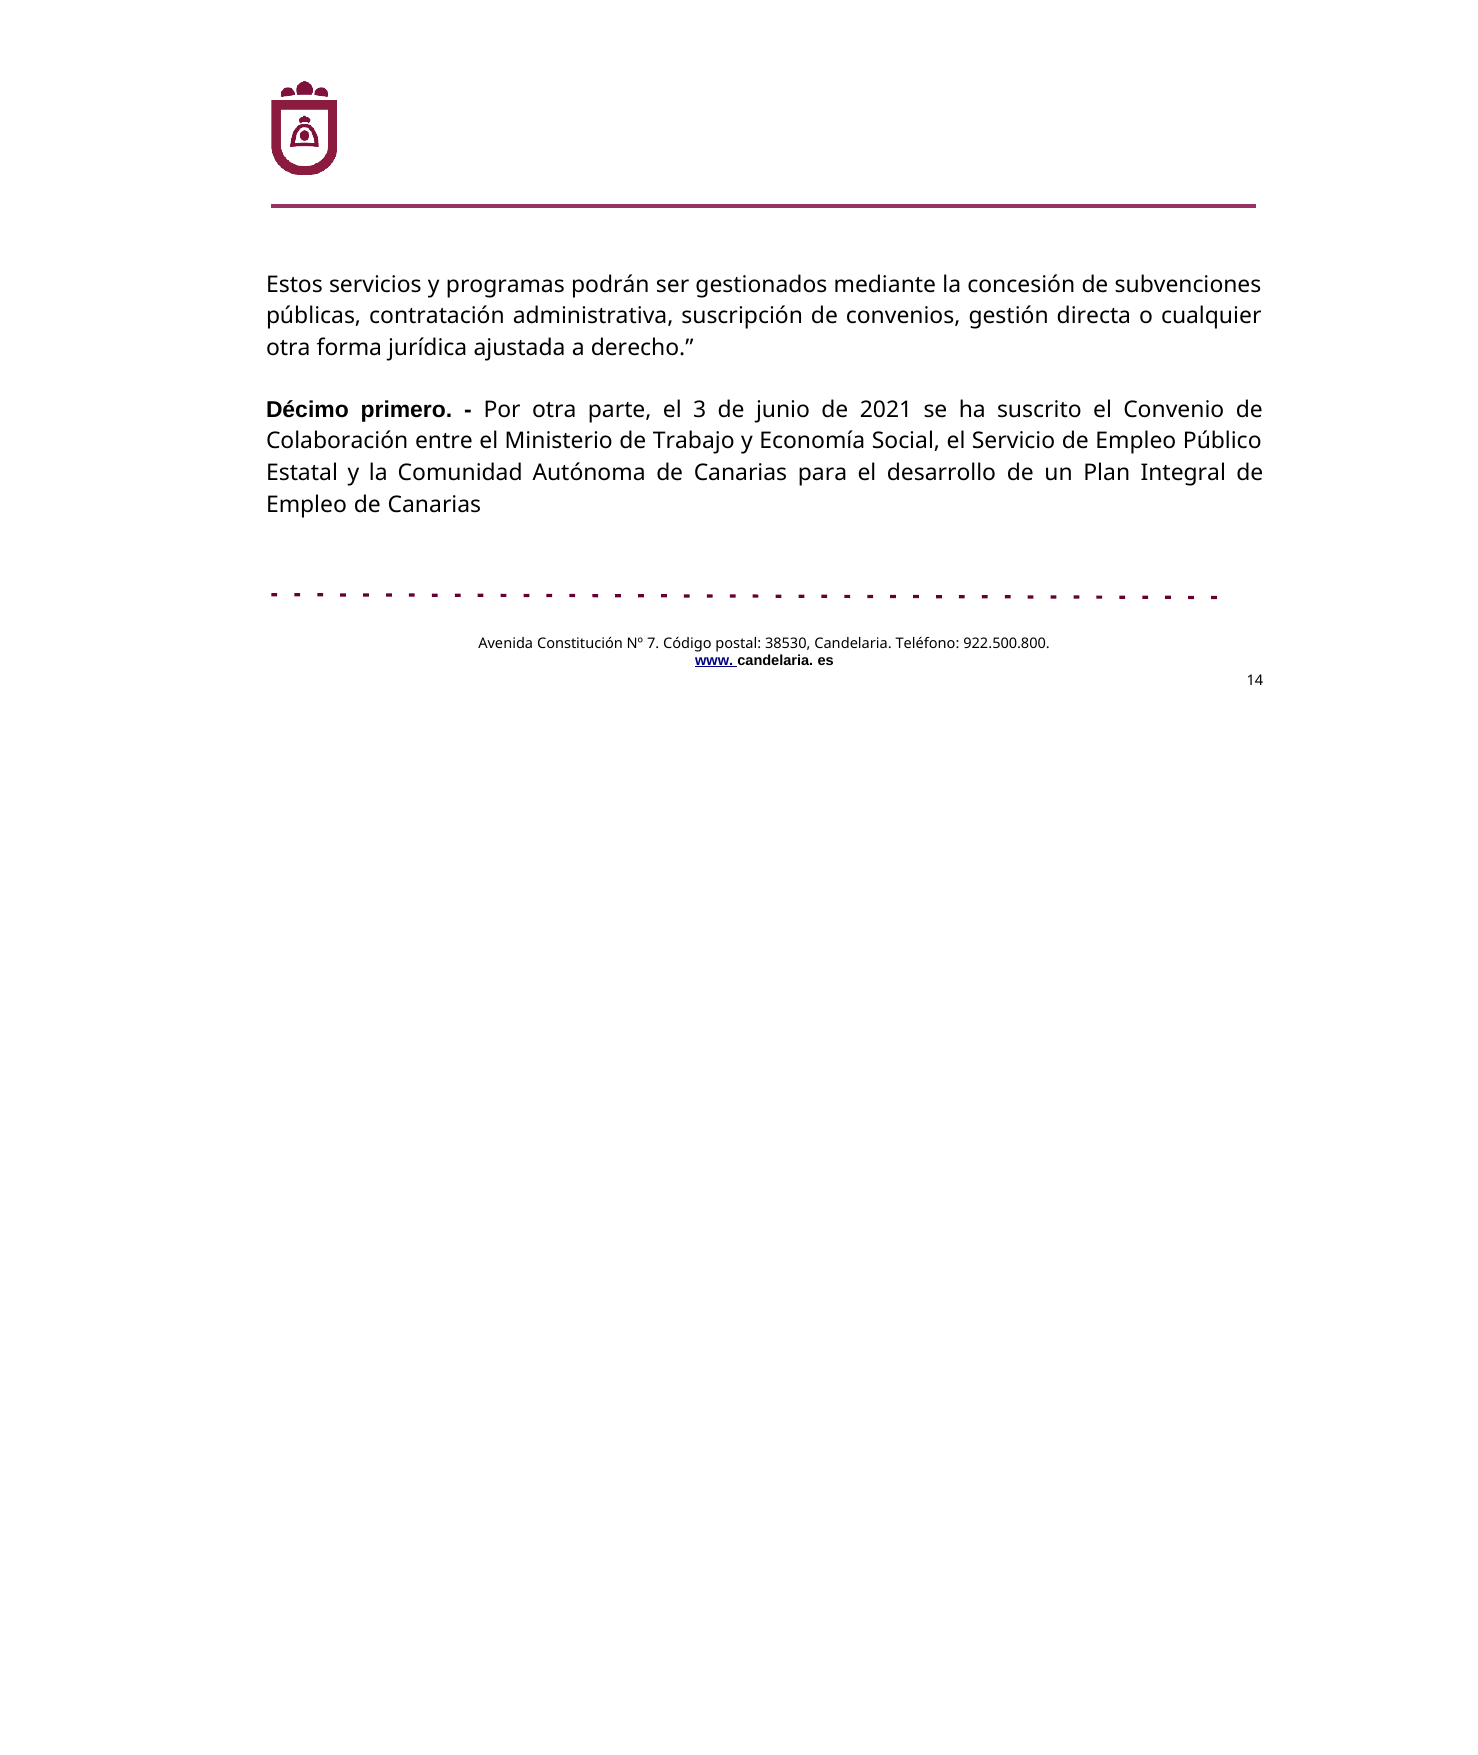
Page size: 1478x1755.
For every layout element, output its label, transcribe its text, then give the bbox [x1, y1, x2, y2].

text 14 [37, 669, 1263, 689]
text www. candelaria. es [101, 652, 1427, 669]
text Avenida Constitución Nº 7. Código postal: 38530, Candelaria. Teléfono: 922.500.800. [101, 636, 1427, 652]
text Décimo primero. - Por otra parte, el 3 de junio de 2021 se ha suscrito el Convenio de Colaboración entre el Ministerio de Trabajo y Economía Social, el Servicio de Empleo Público Estatal y la Comunidad Autónoma de Canarias para el desarrollo de un Plan Integral de Empleo de Canarias [266, 393, 1263, 519]
text Estos servicios y programas podrán ser gestionados mediante la concesión de subvenciones públicas, contratación administrativa, suscripción de convenios, gestión directa o cualquier otra forma jurídica ajustada a derecho.” [266, 268, 1263, 362]
